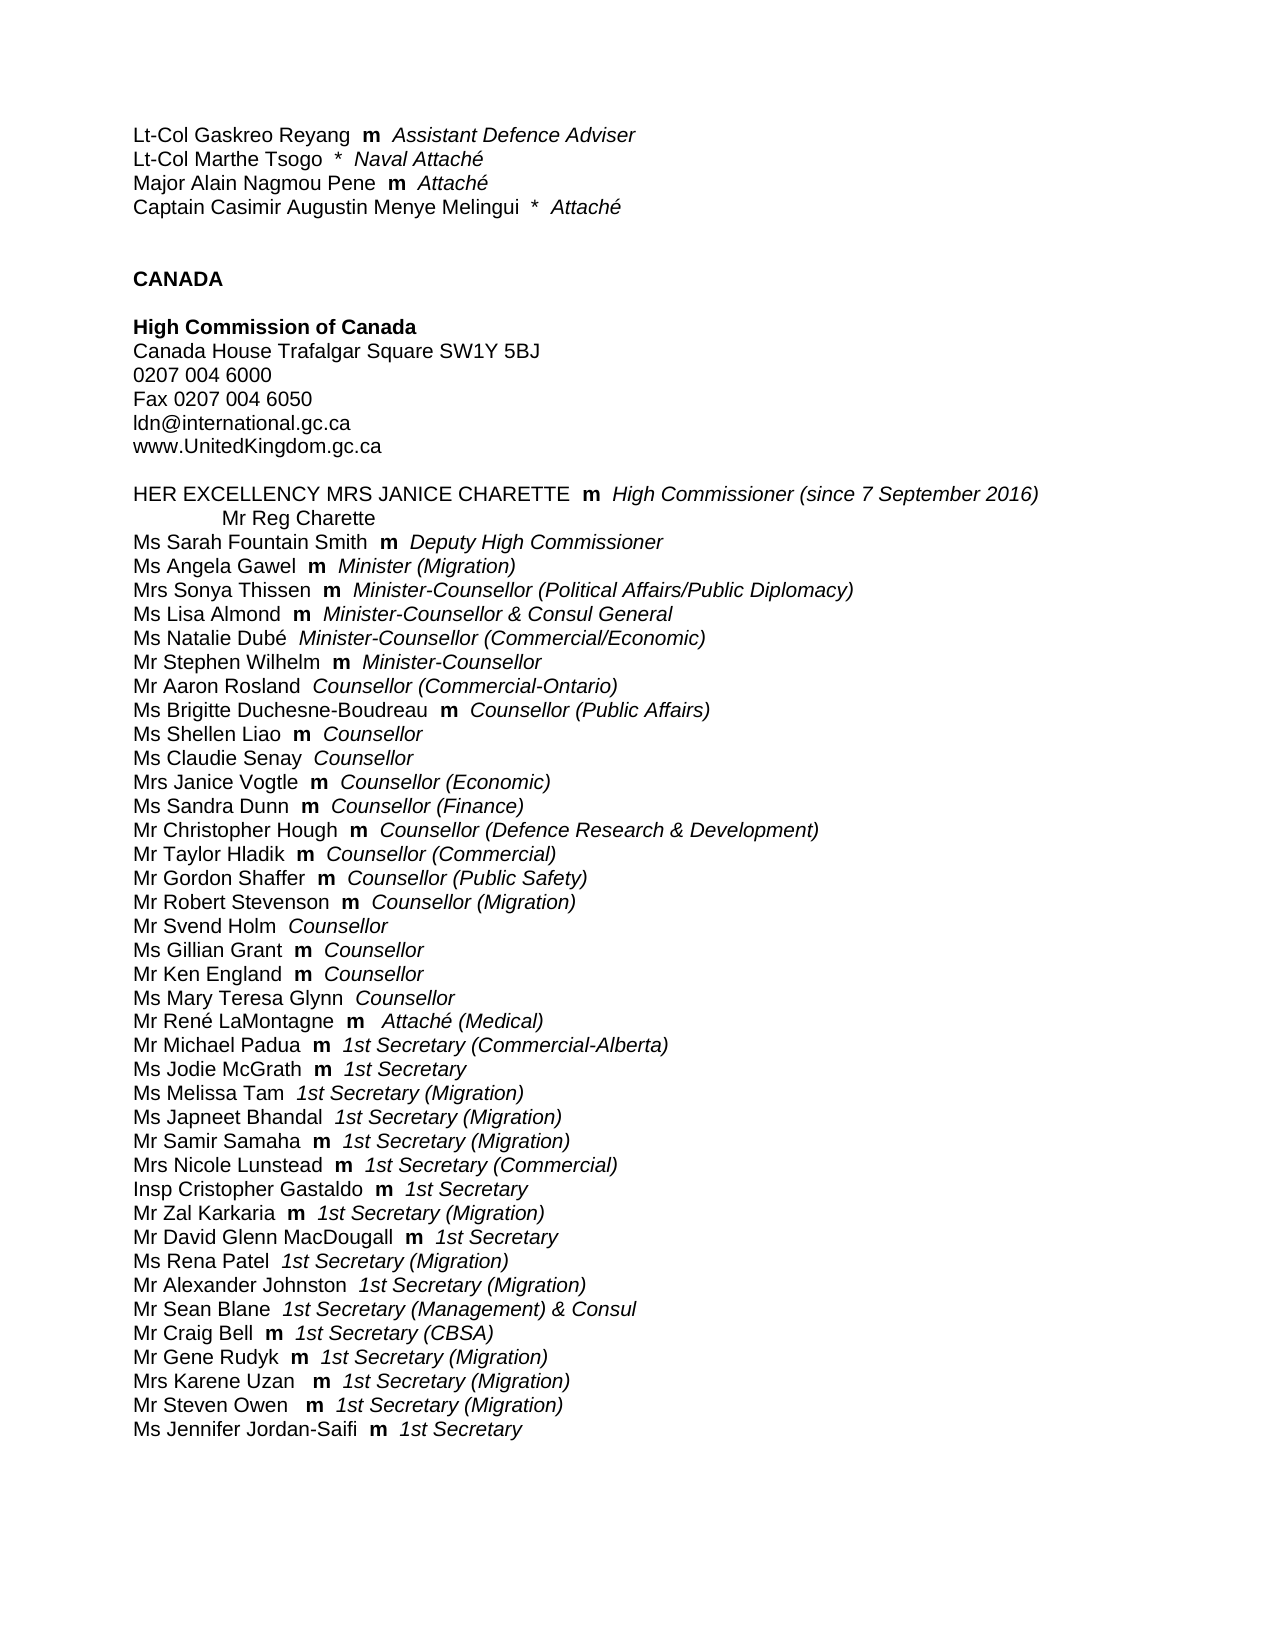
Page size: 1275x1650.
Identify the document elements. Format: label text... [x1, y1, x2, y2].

text Ms Shellen Liao m Counsellor [133, 722, 1181, 746]
text Mr Alexander Johnston 1st Secretary (Migration) [133, 1273, 1181, 1297]
text Mr Gene Rudyk m 1st Secretary (Migration) [133, 1345, 1181, 1369]
text Mr David Glenn MacDougall m 1st Secretary [133, 1225, 1181, 1249]
text Mrs Janice Vogtle m Counsellor (Economic) [133, 770, 1181, 794]
text Mr Stephen Wilhelm m Minister-Counsellor [133, 650, 1181, 674]
text Mr Samir Samaha m 1st Secretary (Migration) [133, 1129, 1181, 1153]
text Ms Angela Gawel m Minister (Migration) [133, 554, 1181, 578]
text Lt-Col Marthe Tsogo * Naval Attaché [133, 147, 1181, 171]
text Ms Brigitte Duchesne-Boudreau m Counsellor (Public Affairs) [133, 698, 1181, 722]
text Ms Claudie Senay Counsellor [133, 746, 1181, 770]
subtitle CANADA [133, 267, 1181, 291]
text Ms Mary Teresa Glynn Counsellor [133, 985, 1181, 1009]
text Mr Steven Owen m 1st Secretary (Migration) [133, 1393, 1181, 1417]
text Mrs Sonya Thissen m Minister-Counsellor (Political Affairs/Public Diplomacy) [133, 578, 1181, 602]
text Mr Gordon Shaffer m Counsellor (Public Safety) [133, 866, 1181, 889]
text Ms Sarah Fountain Smith m Deputy High Commissioner [133, 530, 1181, 554]
text Mr Christopher Hough m Counsellor (Defence Research & Development) [133, 818, 1181, 842]
text Ms Jodie McGrath m 1st Secretary [133, 1057, 1181, 1081]
text ldn@international.gc.ca [133, 410, 1181, 434]
text Insp Cristopher Gastaldo m 1st Secretary [133, 1177, 1181, 1201]
text Fax 0207 004 6050 [133, 386, 1181, 410]
text HER EXCELLENCY MRS JANICE CHARETTE m High Commissioner (since 7 September 2016) [133, 482, 1181, 506]
text www.UnitedKingdom.gc.ca [133, 434, 1181, 458]
text Major Alain Nagmou Pene m Attaché [133, 171, 1181, 195]
text Mr Craig Bell m 1st Secretary (CBSA) [133, 1321, 1181, 1345]
text 0207 004 6000 [133, 362, 1181, 386]
text Mrs Nicole Lunstead m 1st Secretary (Commercial) [133, 1153, 1181, 1177]
text Mr Reg Charette [133, 506, 1181, 530]
text Mr Sean Blane 1st Secretary (Management) & Consul [133, 1297, 1181, 1321]
text Mrs Karene Uzan m 1st Secretary (Migration) [133, 1369, 1181, 1393]
text Lt-Col Gaskreo Reyang m Assistant Defence Adviser [133, 123, 1181, 147]
text Ms Rena Patel 1st Secretary (Migration) [133, 1249, 1181, 1273]
text Ms Natalie Dubé Minister-Counsellor (Commercial/Economic) [133, 626, 1181, 650]
text Mr Ken England m Counsellor [133, 961, 1181, 985]
text Ms Lisa Almond m Minister-Counsellor & Consul General [133, 602, 1181, 626]
text Mr Robert Stevenson m Counsellor (Migration) [133, 889, 1181, 913]
text Captain Casimir Augustin Menye Melingui * Attaché [133, 195, 1181, 219]
text Ms Gillian Grant m Counsellor [133, 937, 1181, 961]
text Mr Michael Padua m 1st Secretary (Commercial-Alberta) [133, 1033, 1181, 1057]
text Ms Sandra Dunn m Counsellor (Finance) [133, 794, 1181, 818]
text Ms Jennifer Jordan-Saifi m 1st Secretary [133, 1417, 1181, 1441]
text Ms Melissa Tam 1st Secretary (Migration) [133, 1081, 1181, 1105]
subtitle High Commission of Canada [133, 314, 1181, 338]
text Mr Svend Holm Counsellor [133, 913, 1181, 937]
text Canada House Trafalgar Square SW1Y 5BJ [133, 338, 1181, 362]
text Mr Zal Karkaria m 1st Secretary (Migration) [133, 1201, 1181, 1225]
text Mr René LaMontagne m Attaché (Medical) [133, 1009, 1181, 1033]
text Mr Taylor Hladik m Counsellor (Commercial) [133, 842, 1181, 866]
text Mr Aaron Rosland Counsellor (Commercial-Ontario) [133, 674, 1181, 698]
text Ms Japneet Bhandal 1st Secretary (Migration) [133, 1105, 1181, 1129]
